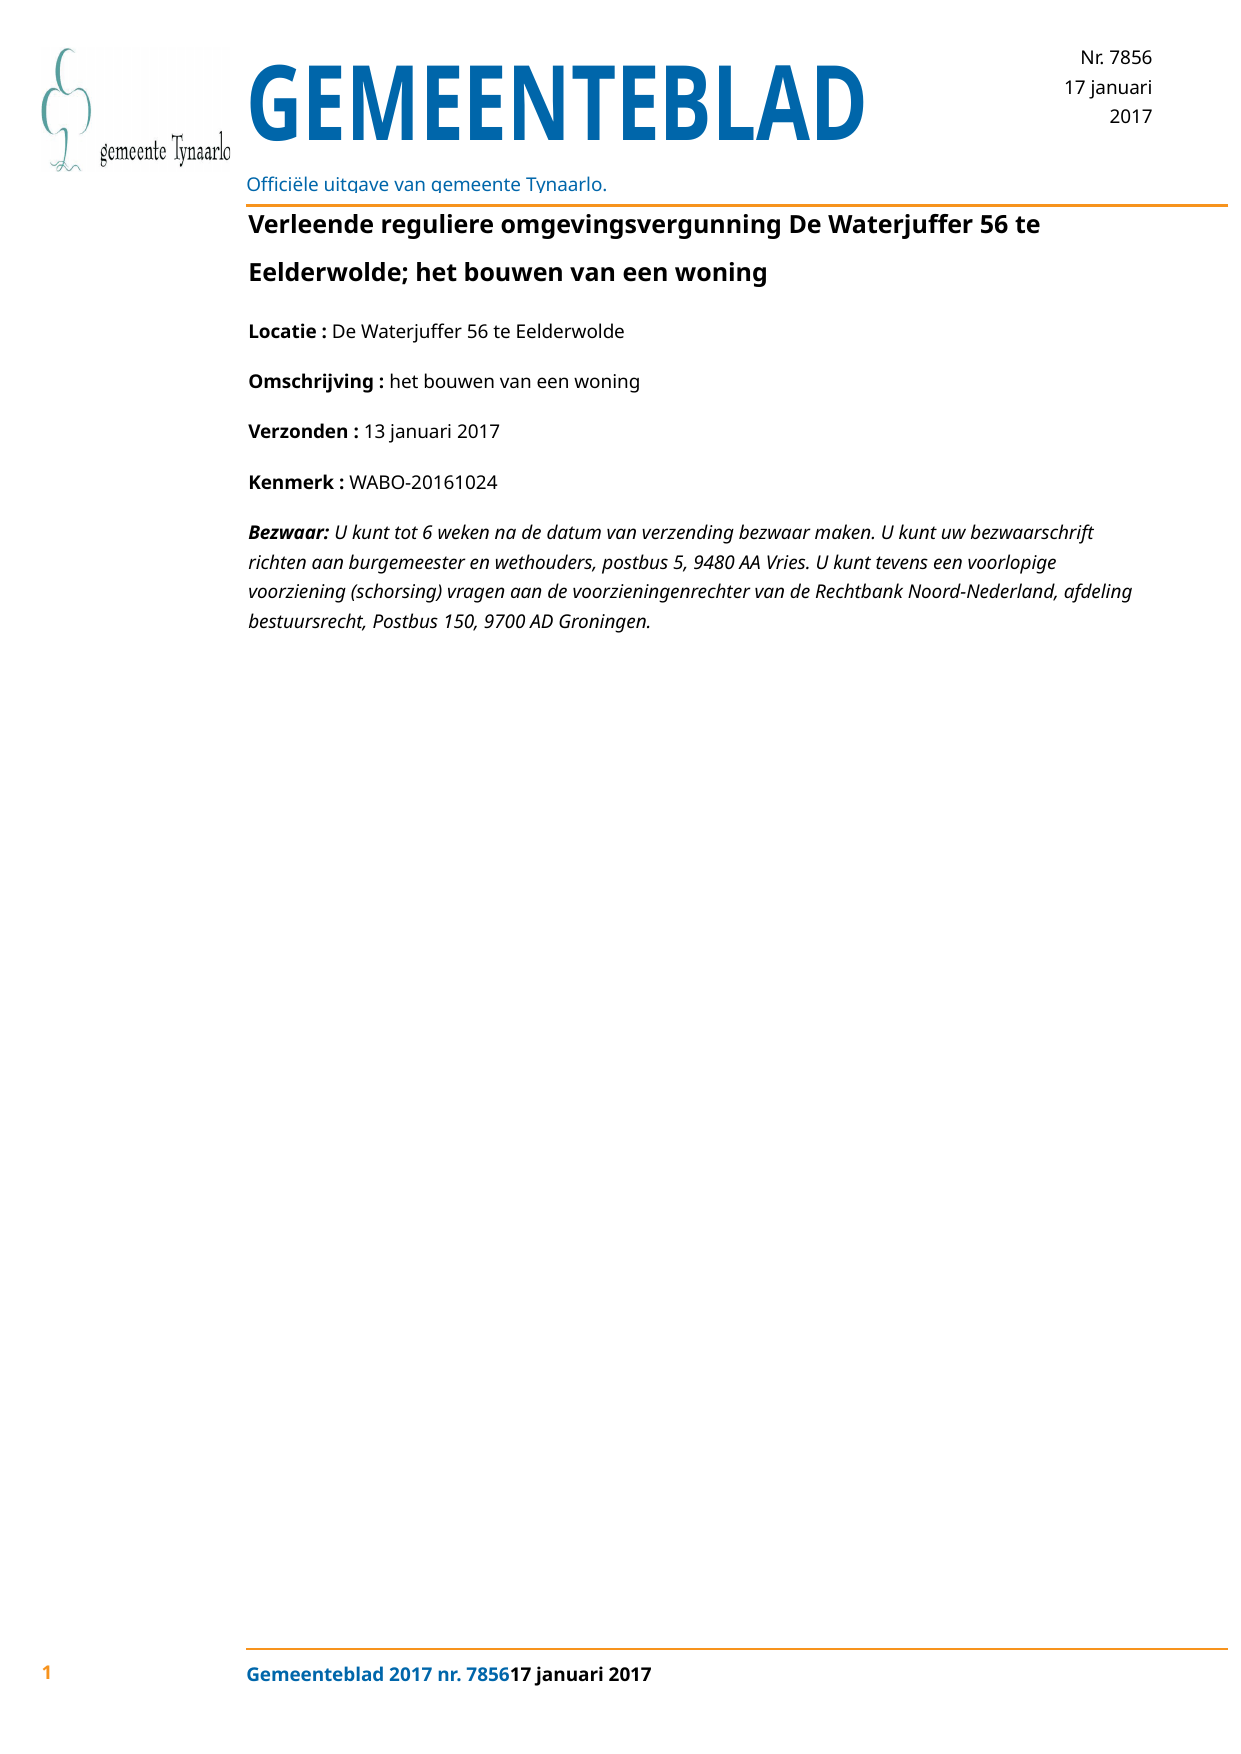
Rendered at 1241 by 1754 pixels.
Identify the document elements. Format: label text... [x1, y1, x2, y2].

text Omschrijving : het bouwen van een woning [248, 368, 1152, 394]
text Verzonden : 13 januari 2017 [248, 419, 1152, 444]
text Locatie : De Waterjuffer 56 te Eelderwolde [248, 318, 1152, 344]
picture [41, 47, 231, 172]
text Kenmerk : WABO-20161024 [248, 469, 1152, 495]
text Verleende reguliere omgevingsvergunning De Waterjuffer 56 te Eelderwolde; het bouwen van een woning [248, 207, 1152, 288]
text Bezwaar: U kunt tot 6 weken na de datum van verzending bezwaar maken. U kunt uw bezwaarschrift richten aan burgemeester en wethouders, postbus 5, 9480 AA Vries. U kunt tevens een voorlopige voorziening (schorsing) vragen aan de voorzieningenrechter van de Rechtbank Noord-Nederland, afdeling bestuursrecht, Postbus 150, 9700 AD Groningen. [248, 519, 1152, 634]
